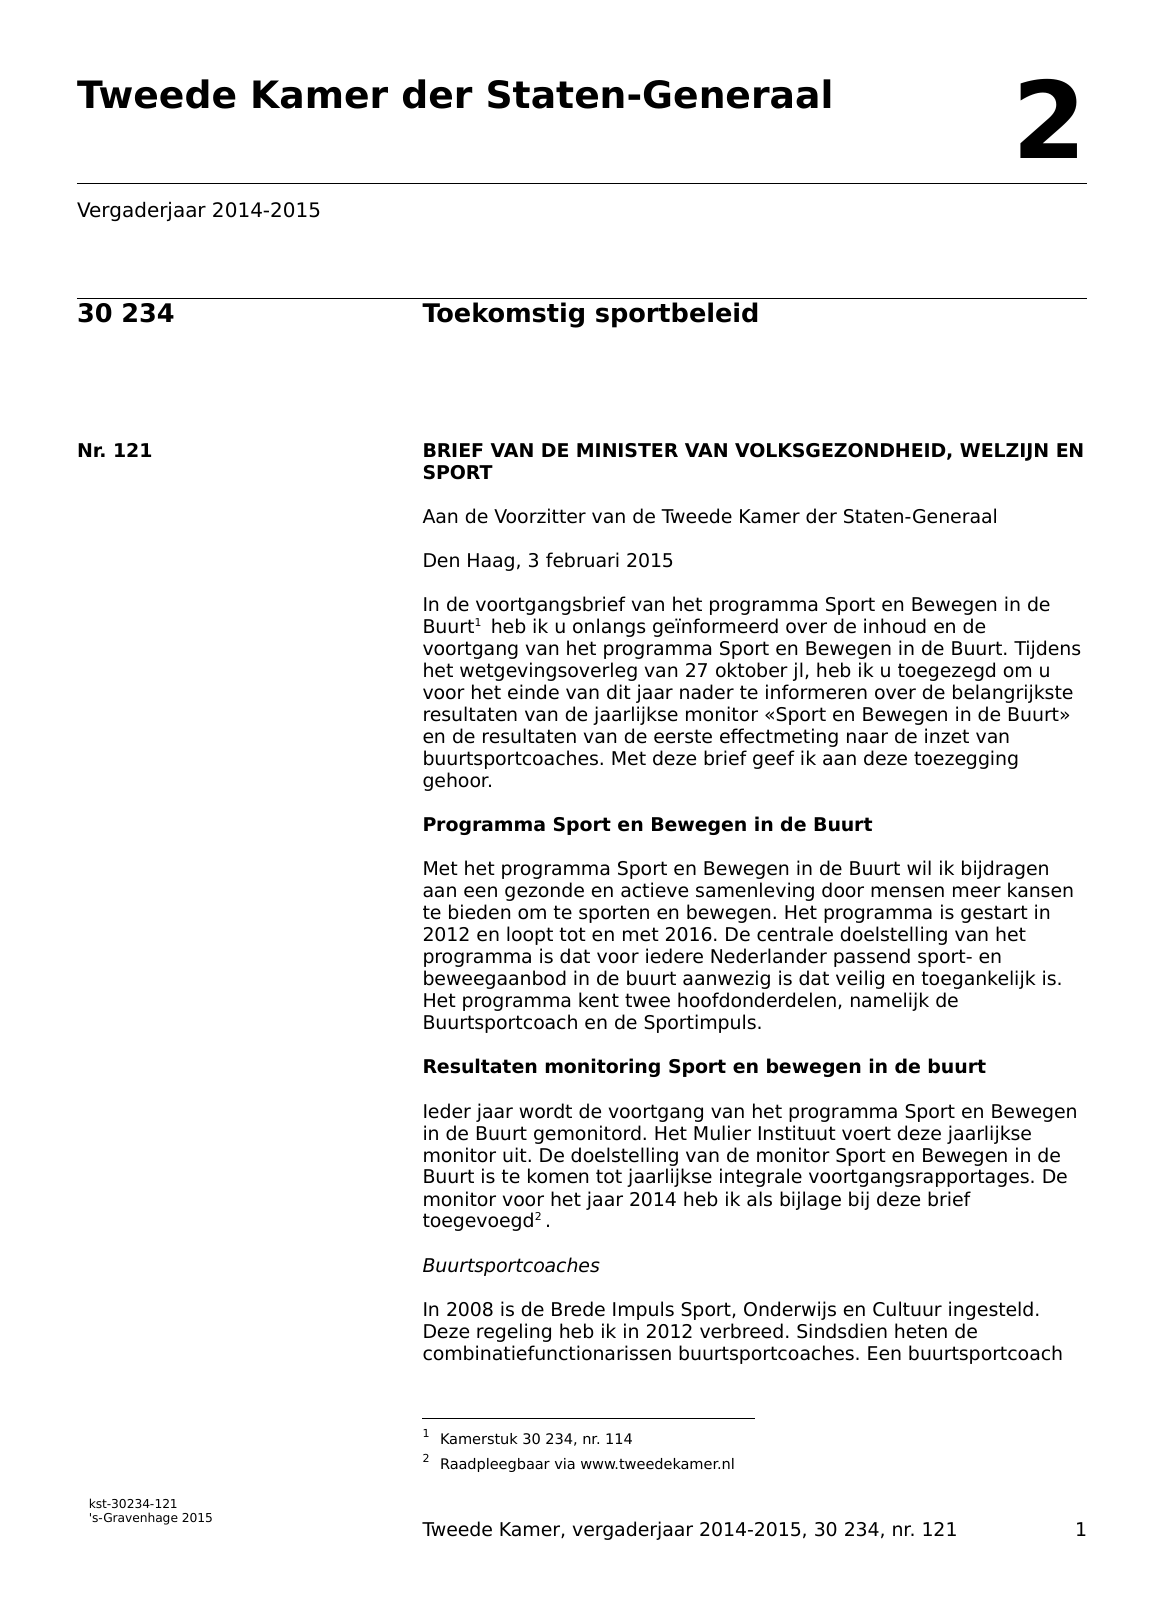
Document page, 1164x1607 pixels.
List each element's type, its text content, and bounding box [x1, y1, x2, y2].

text Ieder jaar wordt de voortgang van het programma Sport en Bewegen in de Buurt gemonitord. Het Mulier Instituut voert deze jaarlijkse monitor uit. De doelstelling van de monitor Sport en Bewegen in de Buurt is te komen tot jaarlijkse integrale voortgangsrapportages. De monitor voor het jaar 2014 heb ik als bijlage bij deze brief toegevoegd. [422, 1101, 1087, 1232]
text In 2008 is de Brede Impuls Sport, Onderwijs en Cultuur ingesteld. Deze regeling heb ik in 2012 verbreed. Sindsdien heten de combinatiefunctionarissen buurtsportcoaches. Een buurtsportcoach [422, 1299, 1087, 1365]
subtitle 30 234 Toekomstig sportbeleid [77, 299, 1087, 329]
subtitle Buurtsportcoaches [422, 1254, 1087, 1277]
subtitle Nr. 121 BRIEF VAN DE MINISTER VAN VOLKSGEZONDHEID, WELZIJN EN SPORT [77, 440, 1087, 484]
text In de voortgangsbrief van het programma Sport en Bewegen in de Buurt heb ik u onlangs geïnformeerd over de inhoud en de voortgang van het programma Sport en Bewegen in de Buurt. Tijdens het wetgevingsoverleg van 27 oktober jl, heb ik u toegezegd om u voor het einde van dit jaar nader te informeren over de belangrijkste resultaten van de jaarlijkse monitor «Sport en Bewegen in de Buurt» en de resultaten van de eerste effectmeting naar de inzet van buurtsportcoaches. Met deze brief geef ik aan deze toezegging gehoor. [422, 594, 1087, 792]
subtitle Programma Sport en Bewegen in de Buurt [422, 814, 1087, 836]
text Raadpleegbaar via www.tweedekamer.nl [422, 1452, 1087, 1474]
text Den Haag, 3 februari 2015 [422, 550, 1087, 572]
text kst-30234-121 [88, 1497, 323, 1511]
text 's-Gravenhage 2015 [88, 1511, 323, 1525]
text Kamerstuk 30 234, nr. 114 [422, 1427, 1087, 1449]
subtitle Resultaten monitoring Sport en bewegen in de buurt [422, 1056, 1087, 1078]
table_header Tweede Kamer der Staten-Generaal [77, 59, 886, 183]
table_cell Vergaderjaar 2014-2015 [77, 184, 1087, 298]
text Met het programma Sport en Bewegen in de Buurt wil ik bijdragen aan een gezonde en actieve samenleving door mensen meer kansen te bieden om te sporten en bewegen. Het programma is gestart in 2012 en loopt tot en met 2016. De centrale doelstelling van het programma is dat voor iedere Nederlander passend sport- en beweegaanbod in de buurt aanwezig is dat veilig en toegankelijk is. Het programma kent twee hoofdonderdelen, namelijk de Buurtsportcoach en de Sportimpuls. [422, 858, 1087, 1034]
text Aan de Voorzitter van de Tweede Kamer der Staten-Generaal [422, 506, 1087, 528]
table_header 2 [886, 59, 1087, 183]
